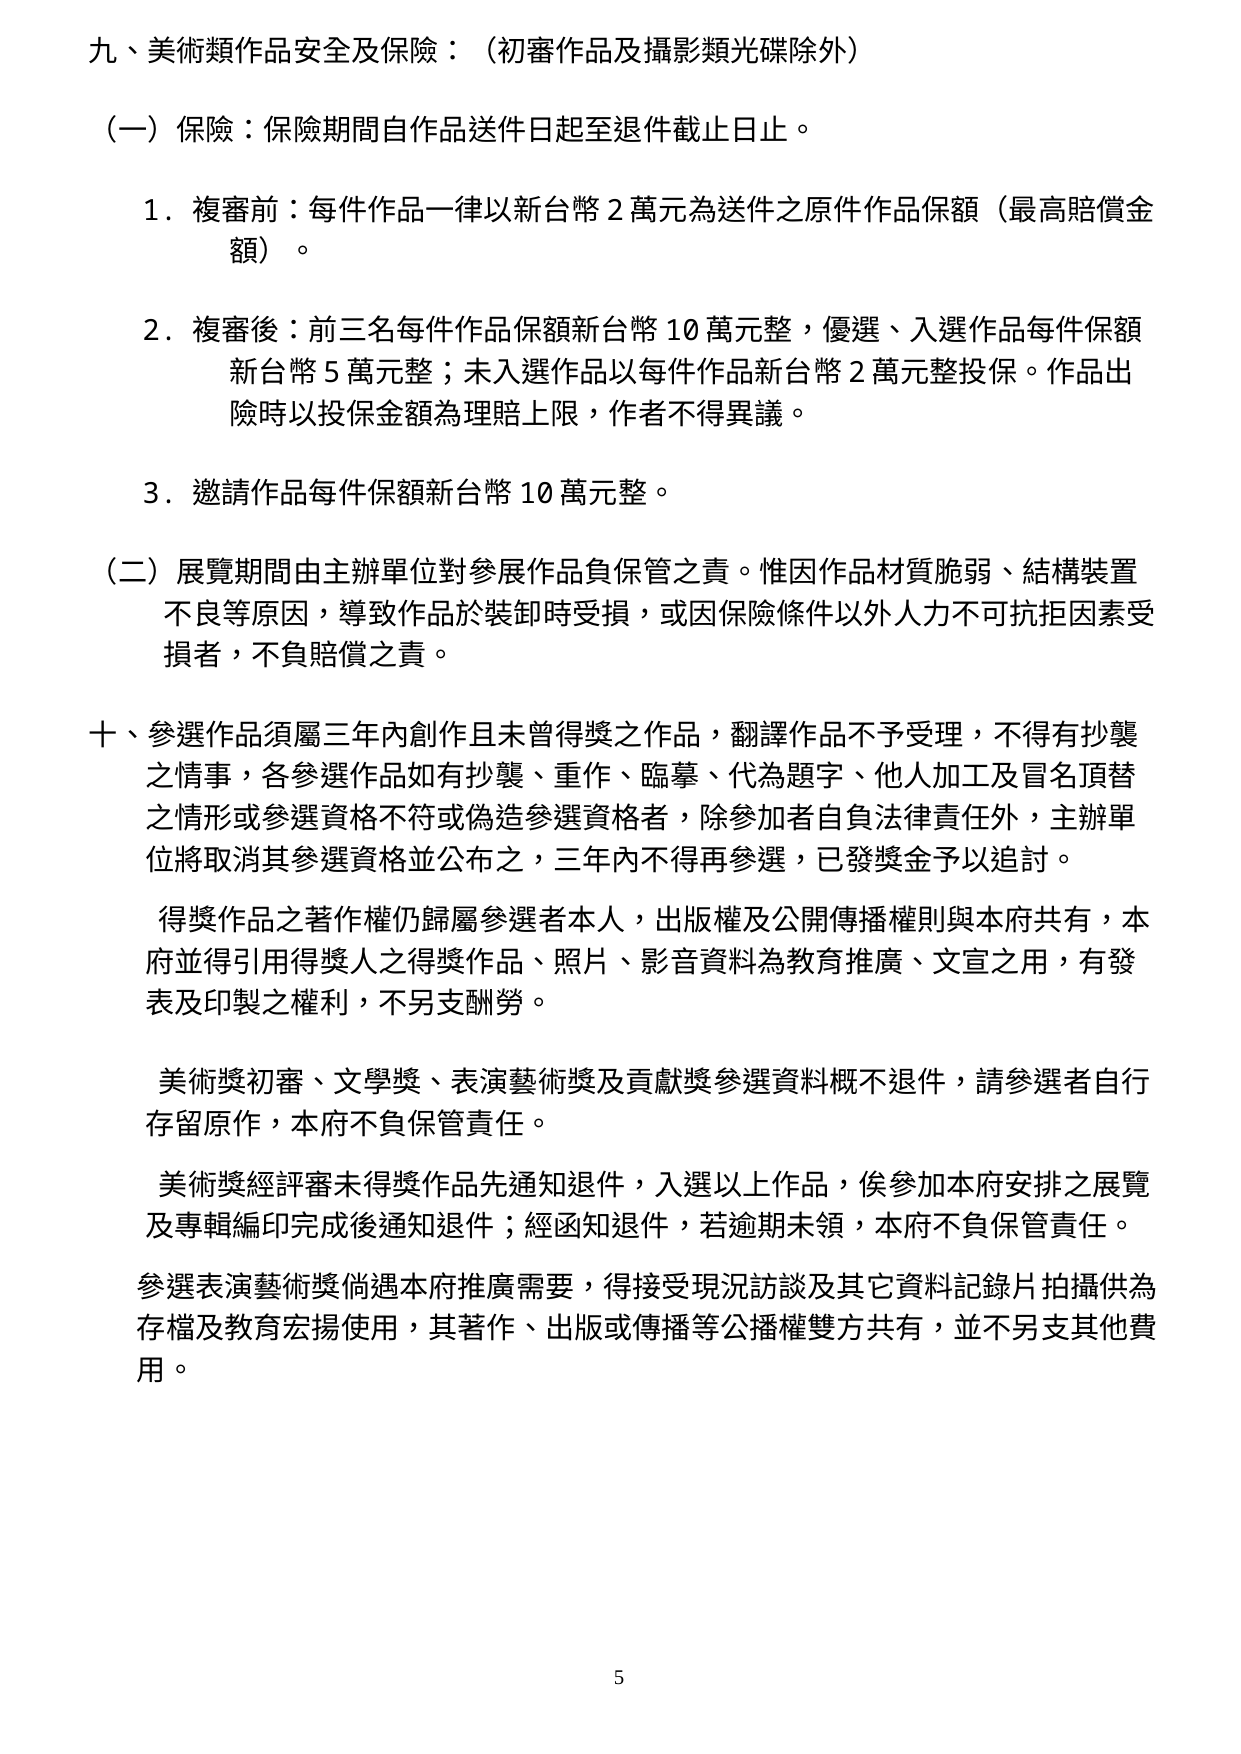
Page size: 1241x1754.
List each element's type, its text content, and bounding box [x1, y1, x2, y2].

text 美術獎經評審未得獎作品先通知退件，入選以上作品，俟參加本府安排之展覽及專輯編印完成後通知退件；經函知退件，若逾期未領，本府不負保管責任。 [89, 1162, 1157, 1245]
text 參選表演藝術獎倘遇本府推廣需要，得接受現況訪談及其它資料記錄片拍攝供為存檔及教育宏揚使用，其著作、出版或傳播等公播權雙方共有，並不另支其他費用。 [137, 1264, 1157, 1389]
text 十、參選作品須屬三年內創作且未曾得獎之作品，翻譯作品不予受理，不得有抄襲之情事，各參選作品如有抄襲、重作、臨摹、代為題字、他人加工及冒名頂替之情形或參選資格不符或偽造參選資格者，除參加者自負法律責任外，主辦單位將取消其參選資格並公布之，三年內不得再參選，已發獎金予以追討。 [89, 712, 1157, 878]
list 複審後：前三名每件作品保額新台幣10萬元整，優選、入選作品每件保額新台幣5萬元整；未入選作品以每件作品新台幣2萬元整投保。作品出險時以投保金額為理賠上限，作者不得異議。 [142, 307, 1157, 432]
text 美術獎初審、文學獎、表演藝術獎及貢獻獎參選資料概不退件，請參選者自行存留原作，本府不負保管責任。 [89, 1059, 1157, 1143]
list 邀請作品每件保額新台幣10萬元整。 [142, 470, 1157, 512]
text （二）展覽期間由主辦單位對參展作品負保管之責。惟因作品材質脆弱、結構裝置不良等原因，導致作品於裝卸時受損，或因保險條件以外人力不可抗拒因素受損者，不負賠償之責。 [89, 549, 1157, 674]
text （一）保險：保險期間自作品送件日起至退件截止日止。 [89, 107, 1157, 149]
text 得獎作品之著作權仍歸屬參選者本人，出版權及公開傳播權則與本府共有，本府並得引用得獎人之得獎作品、照片、影音資料為教育推廣、文宣之用，有發表及印製之權利，不另支酬勞。 [89, 897, 1157, 1022]
text 九、美術類作品安全及保險：（初審作品及攝影類光碟除外） [89, 28, 1157, 70]
list 複審前：每件作品一律以新台幣2萬元為送件之原件作品保額（最高賠償金額）。 [142, 187, 1157, 270]
